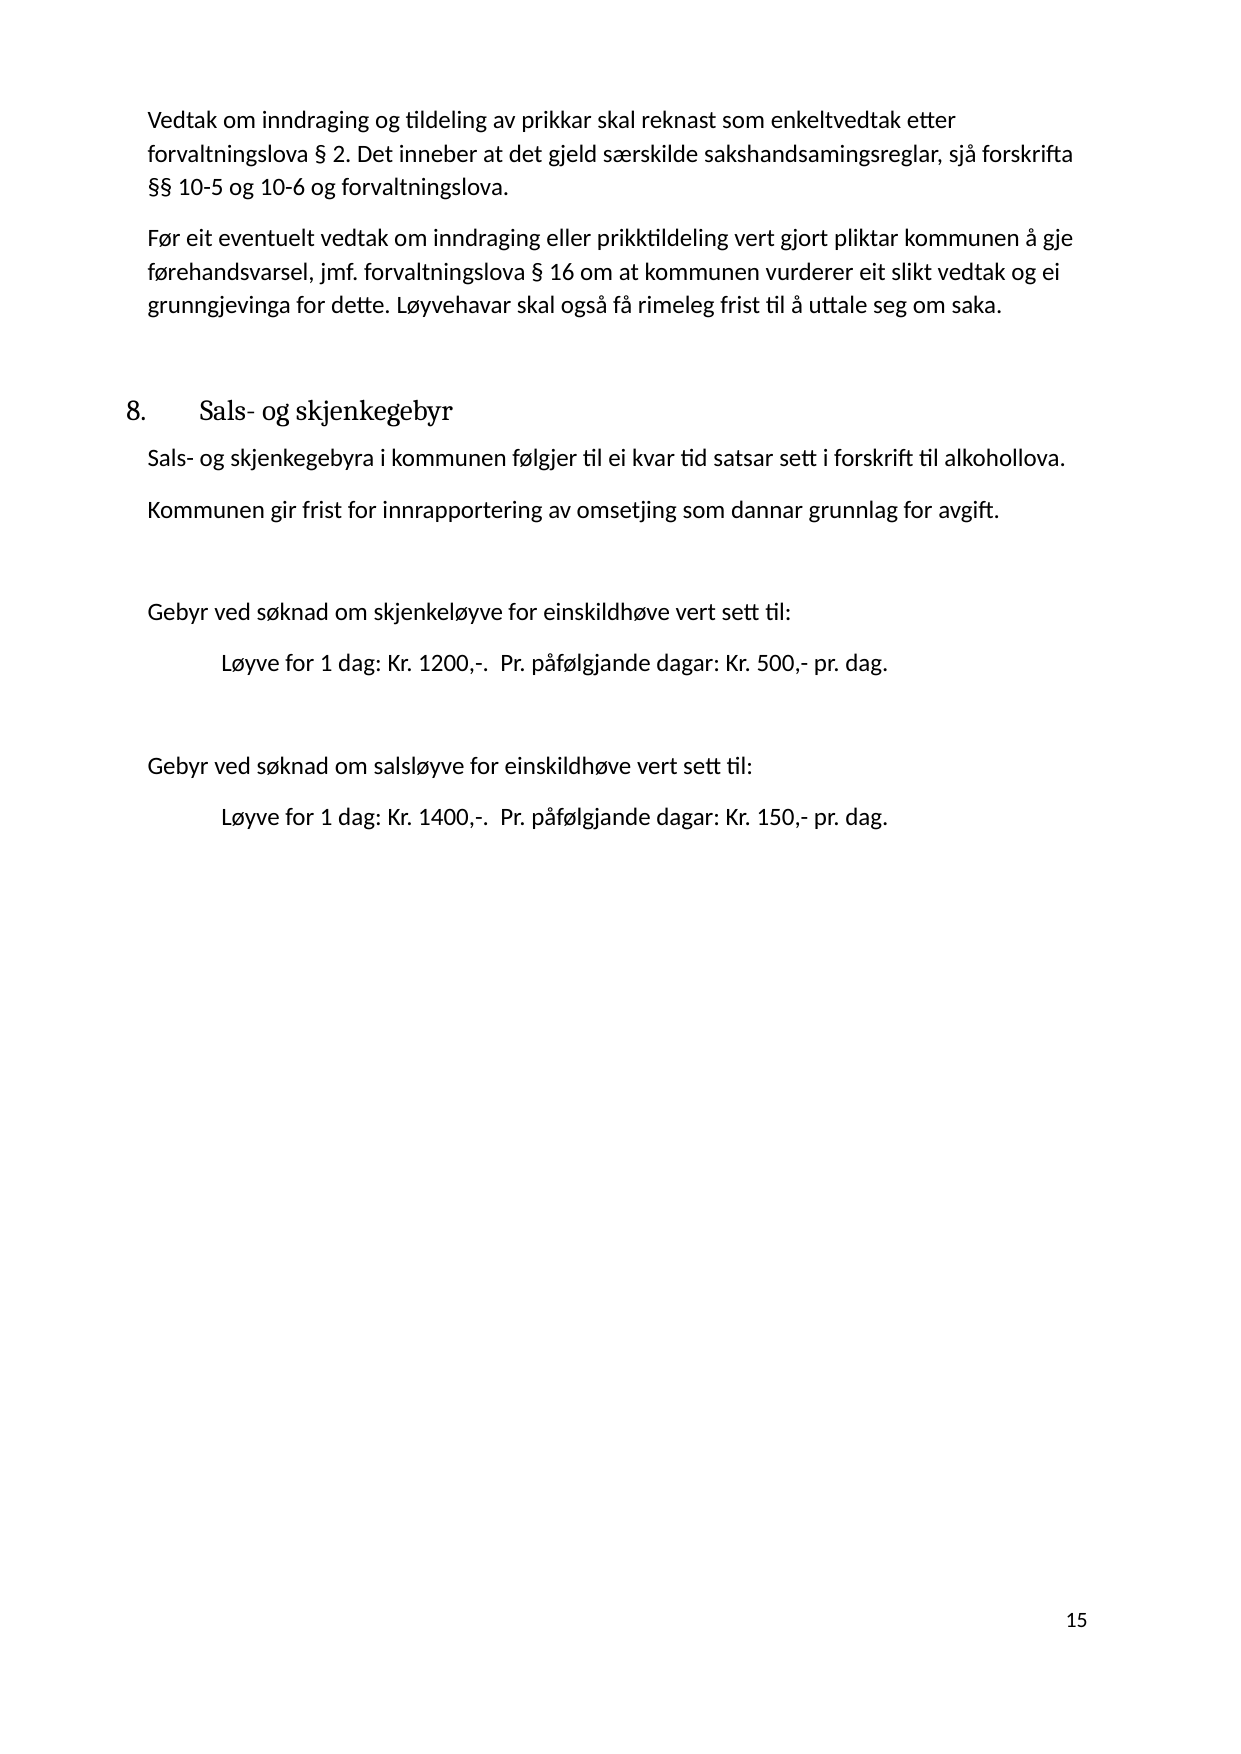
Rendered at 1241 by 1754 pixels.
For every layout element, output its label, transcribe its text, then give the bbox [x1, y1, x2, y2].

text Gebyr ved søknad om salsløyve for einskildhøve vert sett til: [147, 750, 1093, 781]
text Gebyr ved søknad om skjenkeløyve for einskildhøve vert sett til: [147, 596, 1093, 627]
text Før eit eventuelt vedtak om inndraging eller prikktildeling vert gjort pliktar kommunen å gje førehandsvarsel, jmf. forvaltningslova § 16 om at kommunen vurderer eit slikt vedtak og ei grunngjevinga for dette. Løyvehavar skal også få rimeleg frist til å uttale seg om saka. [147, 223, 1093, 320]
subtitle Sals- og skjenkegebyr [126, 394, 1093, 428]
text Vedtak om inndraging og tildeling av prikkar skal reknast som enkeltvedtak etter forvaltningslova § 2. Det inneber at det gjeld særskilde sakshandsamingsreglar, sjå forskrifta §§ 10-5 og 10-6 og forvaltningslova. [147, 104, 1093, 202]
text Sals- og skjenkegebyra i kommunen følgjer til ei kvar tid satsar sett i forskrift til alkohollova. [147, 443, 1093, 473]
text Løyve for 1 dag: Kr. 1200,-. Pr. påfølgjande dagar: Kr. 500,- pr. dag. [147, 648, 1093, 678]
text Kommunen gir frist for innrapportering av omsetjing som dannar grunnlag for avgift. [147, 494, 1093, 524]
text Løyve for 1 dag: Kr. 1400,-. Pr. påfølgjande dagar: Kr. 150,- pr. dag. [147, 801, 1093, 832]
